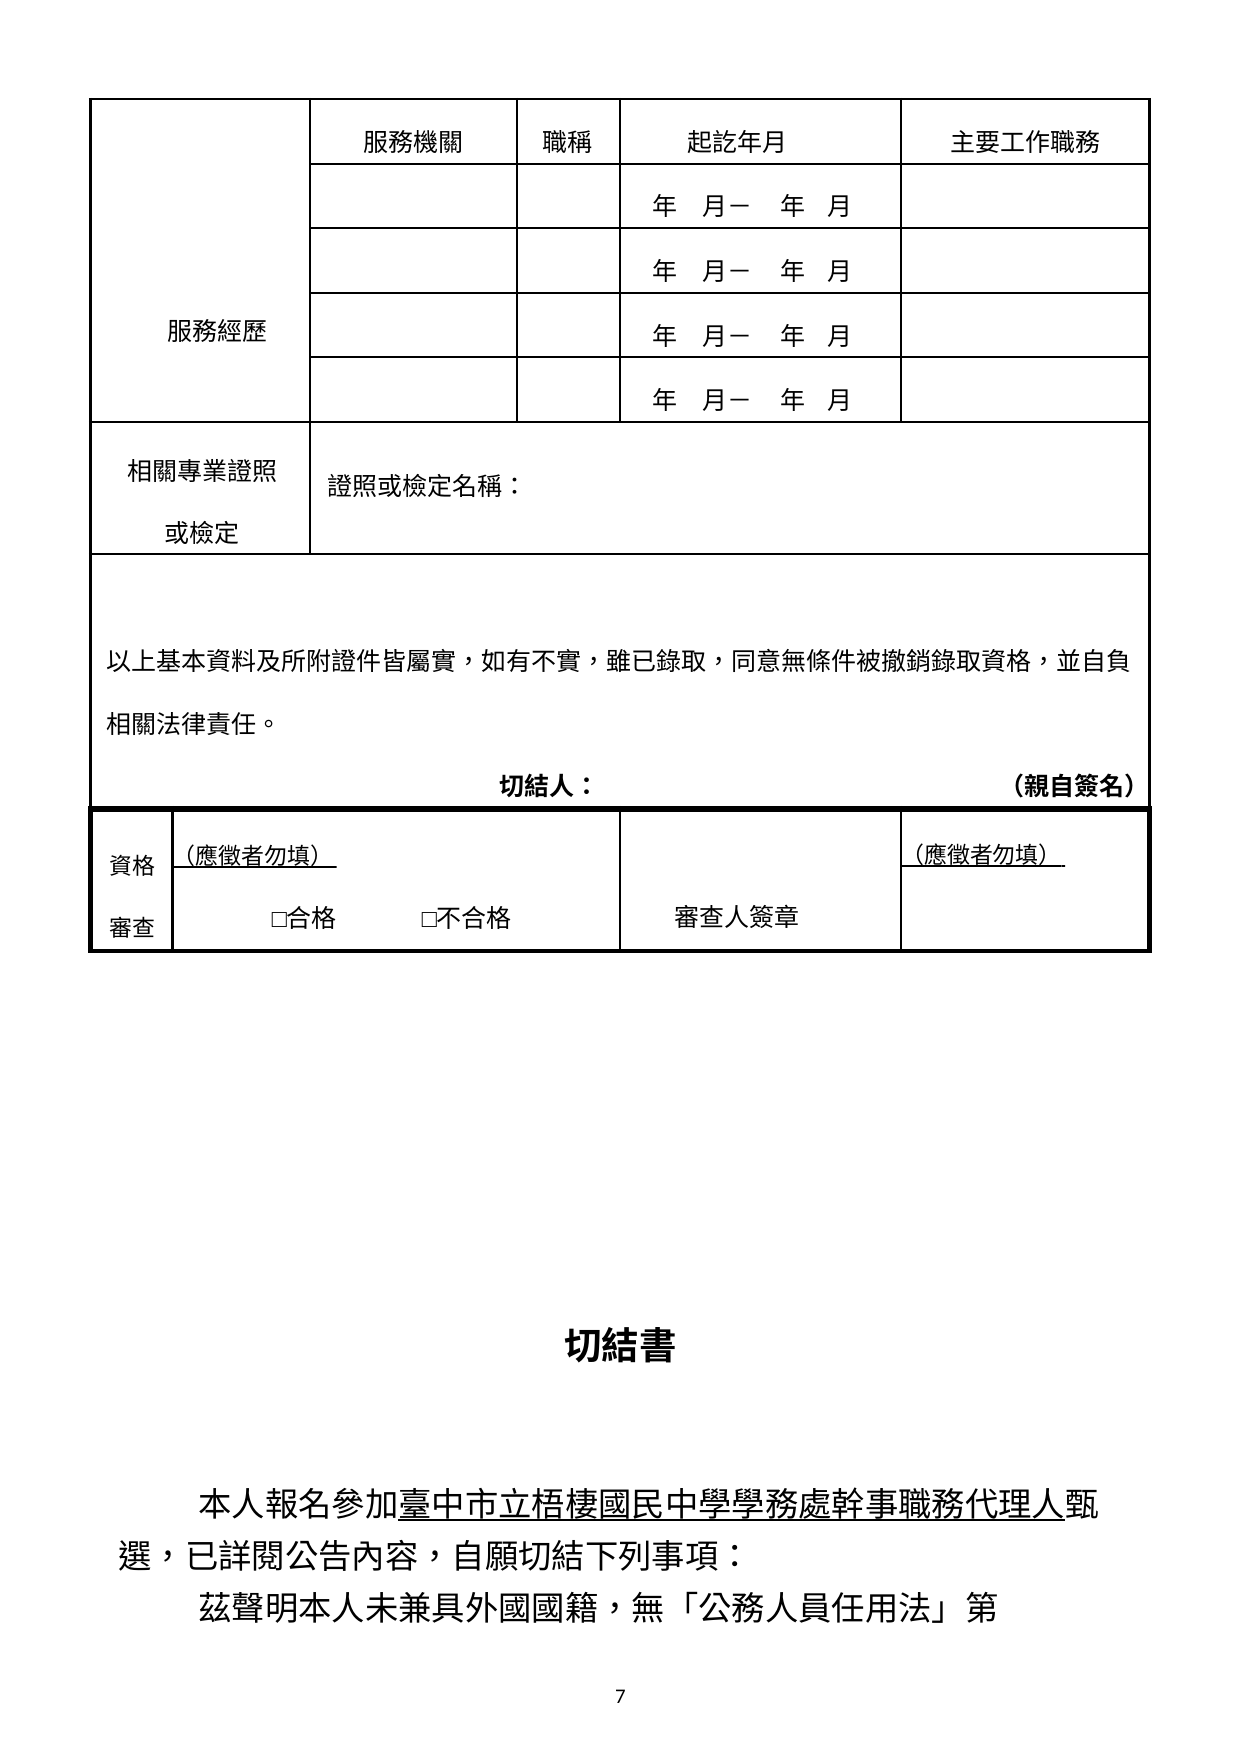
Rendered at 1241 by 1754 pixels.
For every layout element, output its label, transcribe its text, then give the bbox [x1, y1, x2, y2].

table_cell [902, 358, 1148, 421]
text 本人報名參加臺中市立梧棲國民中學學務處幹事職務代理人甄選，已詳閱公告內容，自願切結下列事項： [118, 1474, 1122, 1578]
table_cell [518, 229, 619, 292]
table_cell [311, 165, 516, 227]
table_cell [311, 229, 516, 292]
table_cell [518, 165, 619, 227]
table_cell 主要工作職務 [902, 100, 1148, 162]
table_cell [518, 358, 619, 421]
table_cell [311, 294, 516, 356]
text 茲聲明本人未兼具外國國籍，無「公務人員任用法」第 [118, 1578, 1122, 1631]
text 切結書 [118, 1318, 1122, 1370]
table_cell 審查人簽章 [621, 812, 900, 949]
table_cell [902, 229, 1148, 292]
table_cell 資格審查 [93, 812, 171, 949]
table_cell 服務經歷 [92, 100, 309, 421]
table_cell 起訖年月 [621, 100, 900, 162]
table_cell （應徵者勿填） □合格 □不合格 [174, 812, 619, 949]
table_cell [311, 358, 516, 421]
table_cell 年 月－ 年 月 [621, 358, 900, 421]
table_cell 證照或檢定名稱： [311, 423, 1148, 553]
table_cell [518, 294, 619, 356]
table_cell 年 月－ 年 月 [621, 229, 900, 292]
table_cell 服務機關 [311, 100, 516, 162]
table_cell [902, 165, 1148, 227]
table_cell [902, 294, 1148, 356]
table_cell 年 月－ 年 月 [621, 294, 900, 356]
table_cell （應徵者勿填） [902, 812, 1147, 949]
table_cell 以上基本資料及所附證件皆屬實，如有不實，雖已錄取，同意無條件被撤銷錄取資格，並自負相關法律責任。 切結人： （親自簽名） [92, 555, 1148, 806]
table_cell 職稱 [518, 100, 619, 162]
table_cell 年 月－ 年 月 [621, 165, 900, 227]
table_cell 相關專業證照或檢定 [92, 423, 309, 553]
